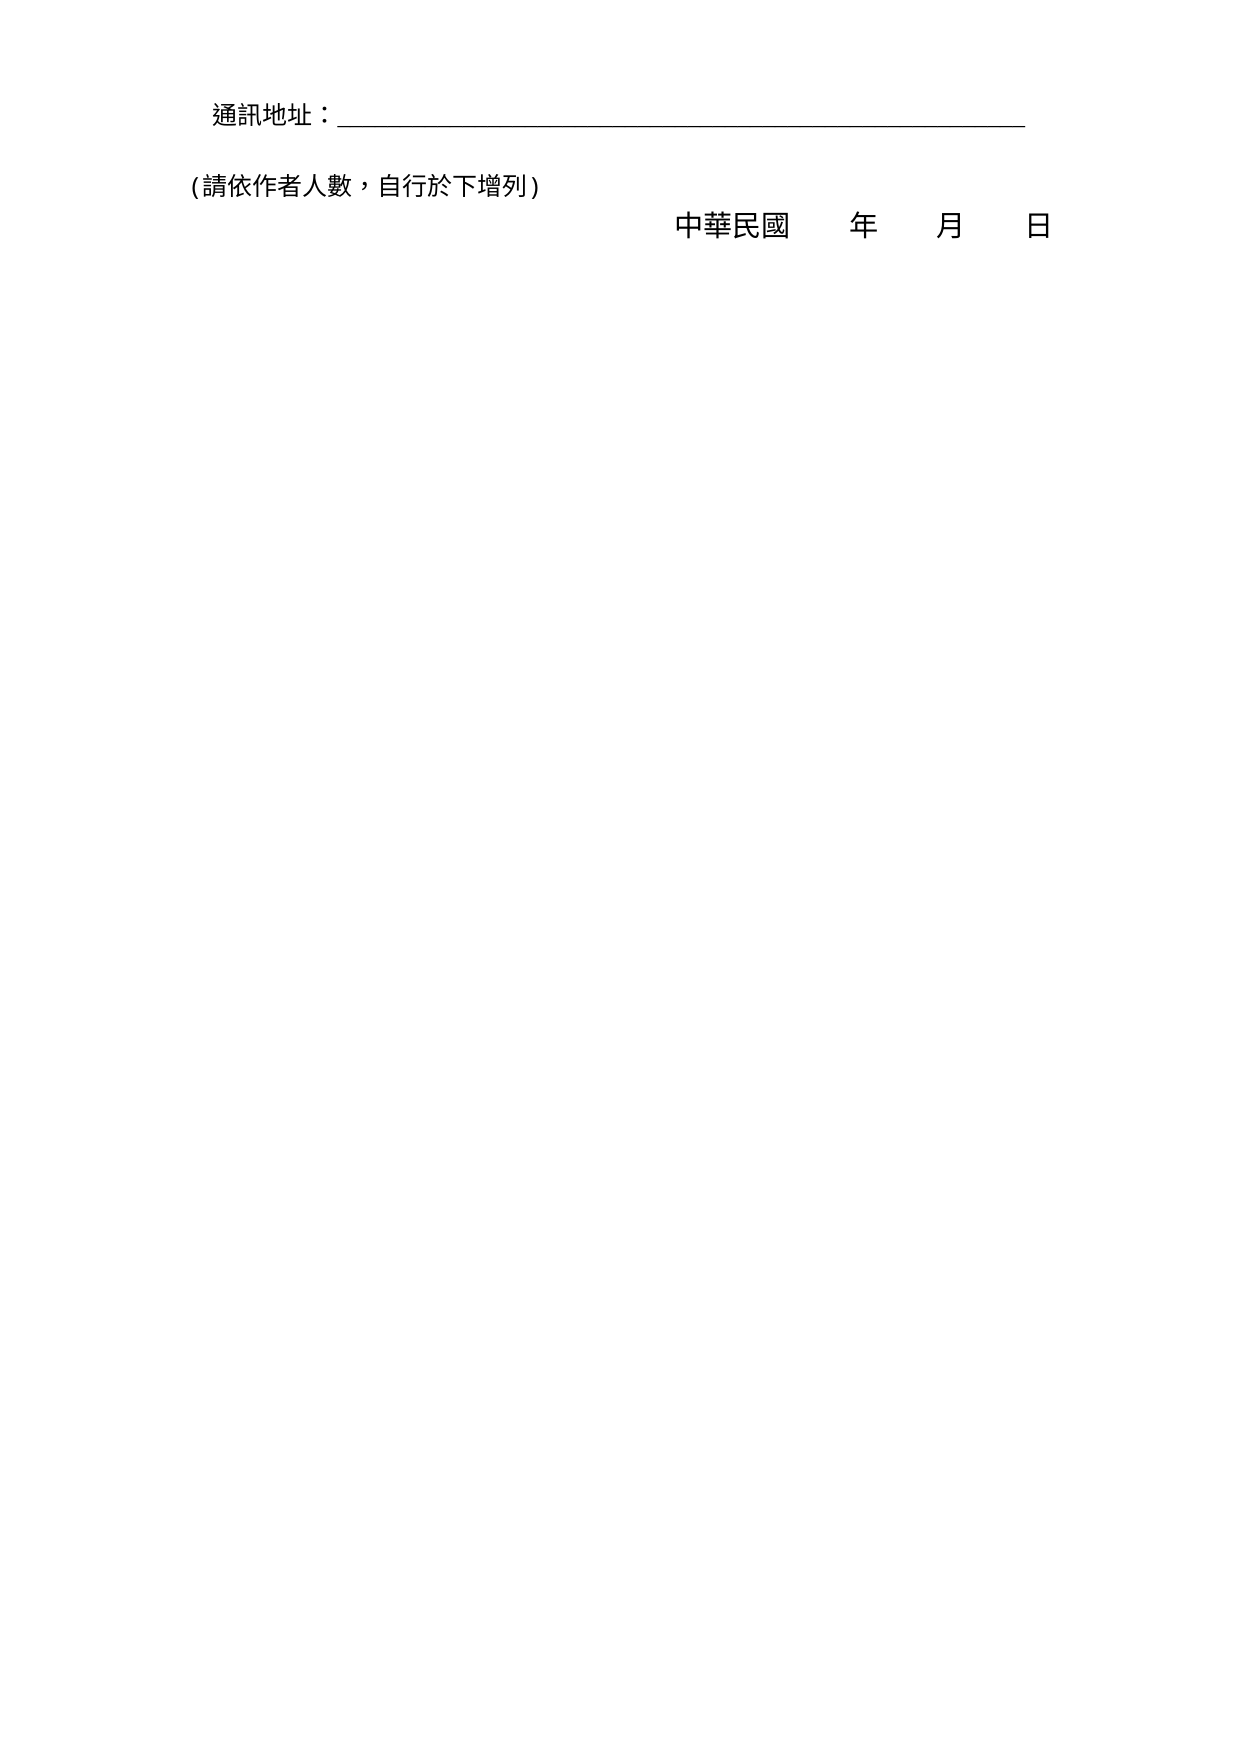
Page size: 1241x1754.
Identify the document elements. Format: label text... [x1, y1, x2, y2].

text 中華民國 年 月 日 [187, 202, 1053, 244]
text 通訊地址：_______________________________________________________ [187, 96, 1053, 132]
text (請依作者人數，自行於下增列) [187, 166, 1053, 202]
